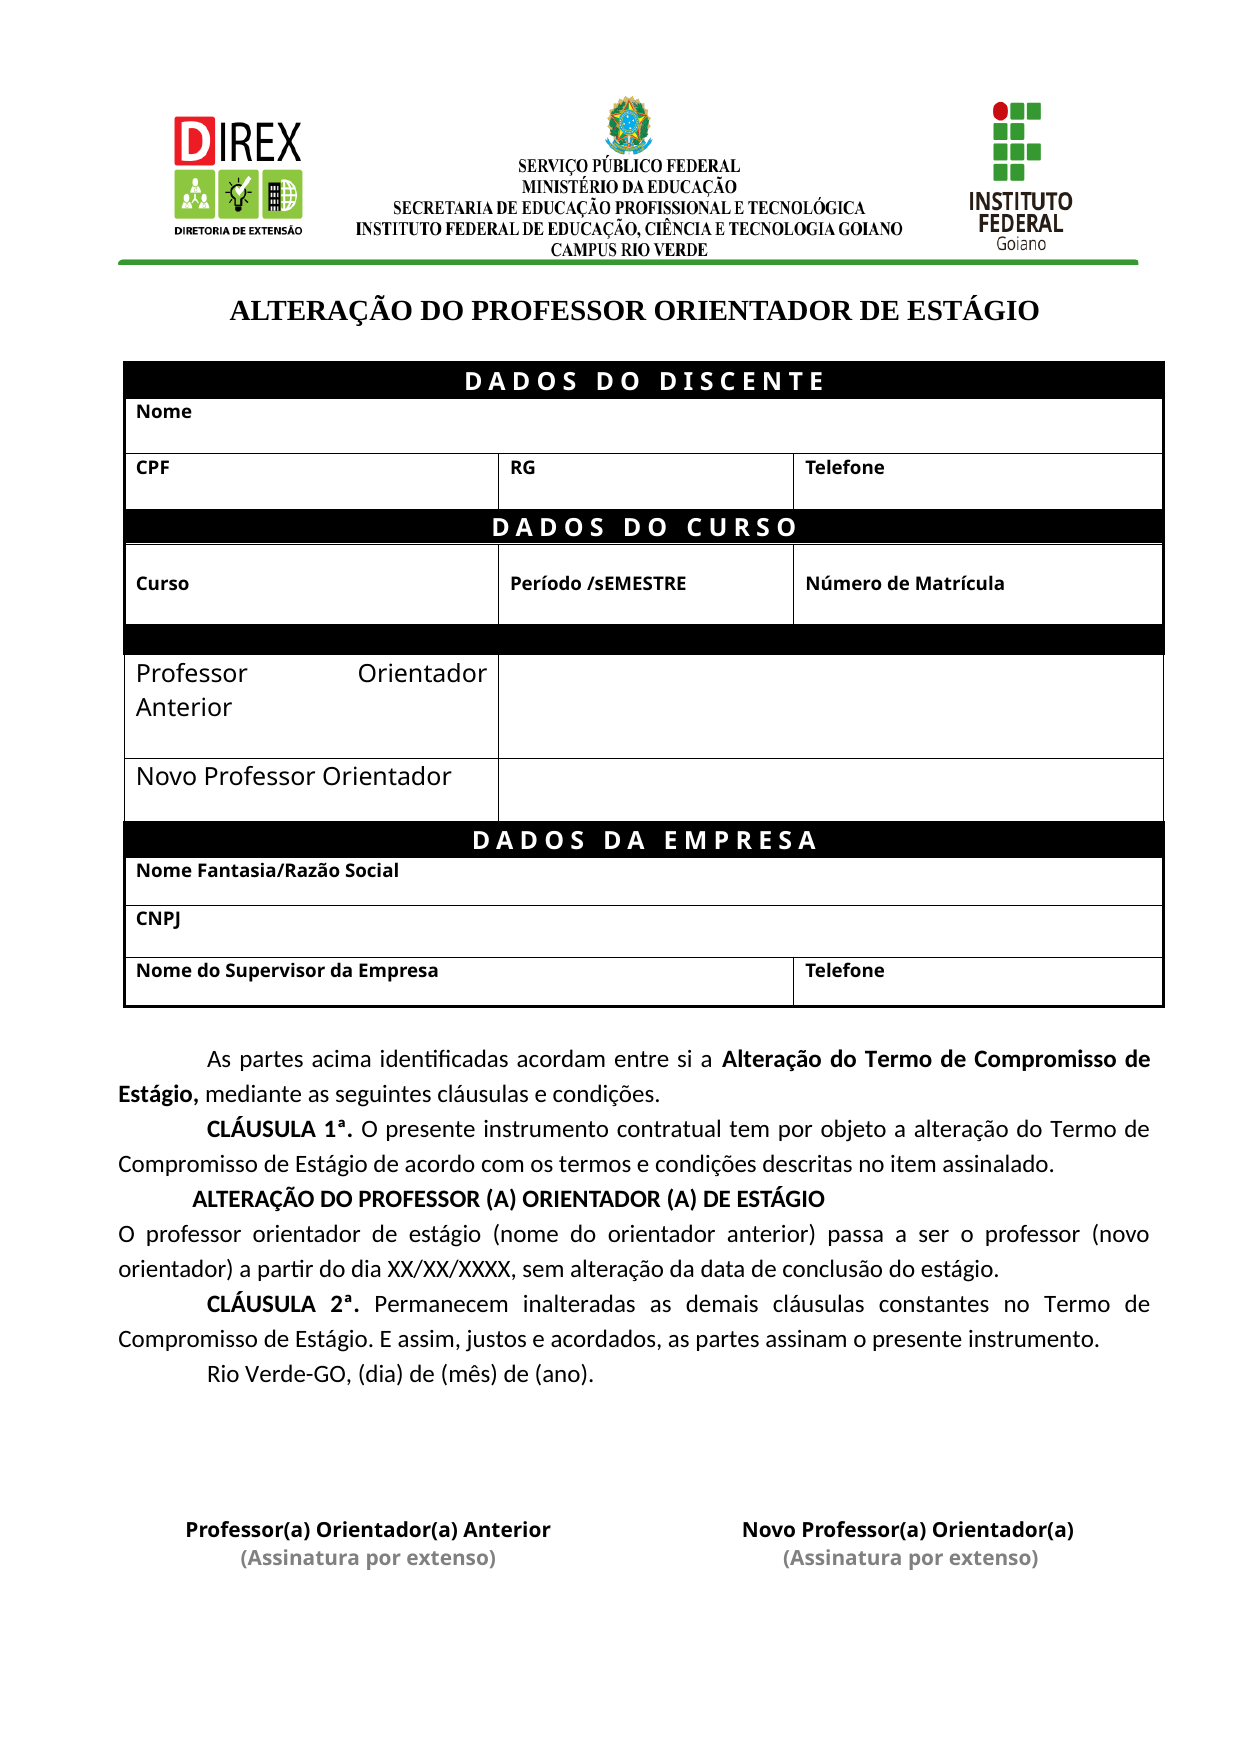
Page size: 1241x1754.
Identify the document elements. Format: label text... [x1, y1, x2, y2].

text CLÁUSULA 1ª. O presente instrumento contratual tem por objeto a alteração do Termo de Compromisso de Estágio de acordo com os termos e condições descritas no item assinalado. [118, 1113, 1151, 1178]
table_cell [794, 596, 1162, 624]
table_cell [126, 480, 498, 508]
text CLÁUSULA 2ª. Permanecem inalteradas as demais cláusulas constantes no Termo de Compromisso de Estágio. E assim, justos e acordados, as partes assinam o presente instrumento. [118, 1288, 1151, 1353]
table_cell Período /sEMESTRE [499, 545, 793, 596]
table_cell Número de Matrícula [794, 545, 1162, 596]
table_cell [126, 625, 498, 654]
table_header [618, 1515, 647, 1629]
table_cell [499, 625, 793, 654]
table_cell [126, 424, 1162, 453]
table_cell [499, 480, 793, 508]
text ALTERAÇÃO DO PROFESSOR ORIENTADOR DE ESTÁGIO [118, 293, 1151, 327]
table_cell DADOS DA EMPRESA [126, 822, 1162, 856]
table_cell Nome Fantasia/Razão Social [126, 858, 1162, 883]
table_cell [499, 596, 793, 624]
table_cell [126, 931, 1162, 957]
table_header Novo Professor(a) Orientador(a) (Assinatura por extenso) [647, 1515, 1174, 1629]
table_cell [499, 655, 1163, 723]
table_header Professor(a) Orientador(a) Anterior (Assinatura por extenso) [118, 1515, 618, 1629]
table_cell [125, 723, 498, 757]
text As partes acima identificadas acordam entre si a Alteração do Termo de Compromisso de Estágio, mediante as seguintes cláusulas e condições. [118, 1043, 1151, 1108]
text Rio Verde-GO, (dia) de (mês) de (ano). [118, 1358, 1151, 1388]
table_cell CPF [126, 454, 498, 480]
table_cell Professor Orientador Anterior [125, 655, 498, 723]
table_cell CNPJ [126, 906, 1162, 931]
table_cell Telefone [794, 454, 1162, 480]
table_header DADOS DO DISCENTE [126, 364, 1162, 398]
text ALTERAÇÃO DO PROFESSOR (A) ORIENTADOR (A) DE ESTÁGIO [118, 1183, 1151, 1213]
table_cell DADOS DO CURSO [126, 510, 1162, 543]
table_cell [499, 759, 1163, 792]
table_cell [794, 983, 1162, 1005]
table_cell Nome [126, 399, 1162, 424]
table_cell [499, 723, 1163, 757]
table_cell [126, 983, 793, 1005]
text O professor orientador de estágio (nome do orientador anterior) passa a ser o professor (novo orientador) a partir do dia XX/XX/XXXX, sem alteração da data de conclusão do estágio. [118, 1218, 1151, 1283]
table_cell Novo Professor Orientador [125, 759, 498, 792]
table_cell Telefone [794, 958, 1162, 983]
table_cell Nome do Supervisor da Empresa [126, 958, 793, 983]
table_cell [794, 480, 1162, 508]
table_cell [126, 883, 1162, 904]
table_cell RG [499, 454, 793, 480]
table_cell [126, 596, 498, 624]
table_cell [125, 793, 498, 821]
table_cell [794, 625, 1162, 654]
table_cell [499, 793, 1163, 821]
table_cell Curso [126, 545, 498, 596]
